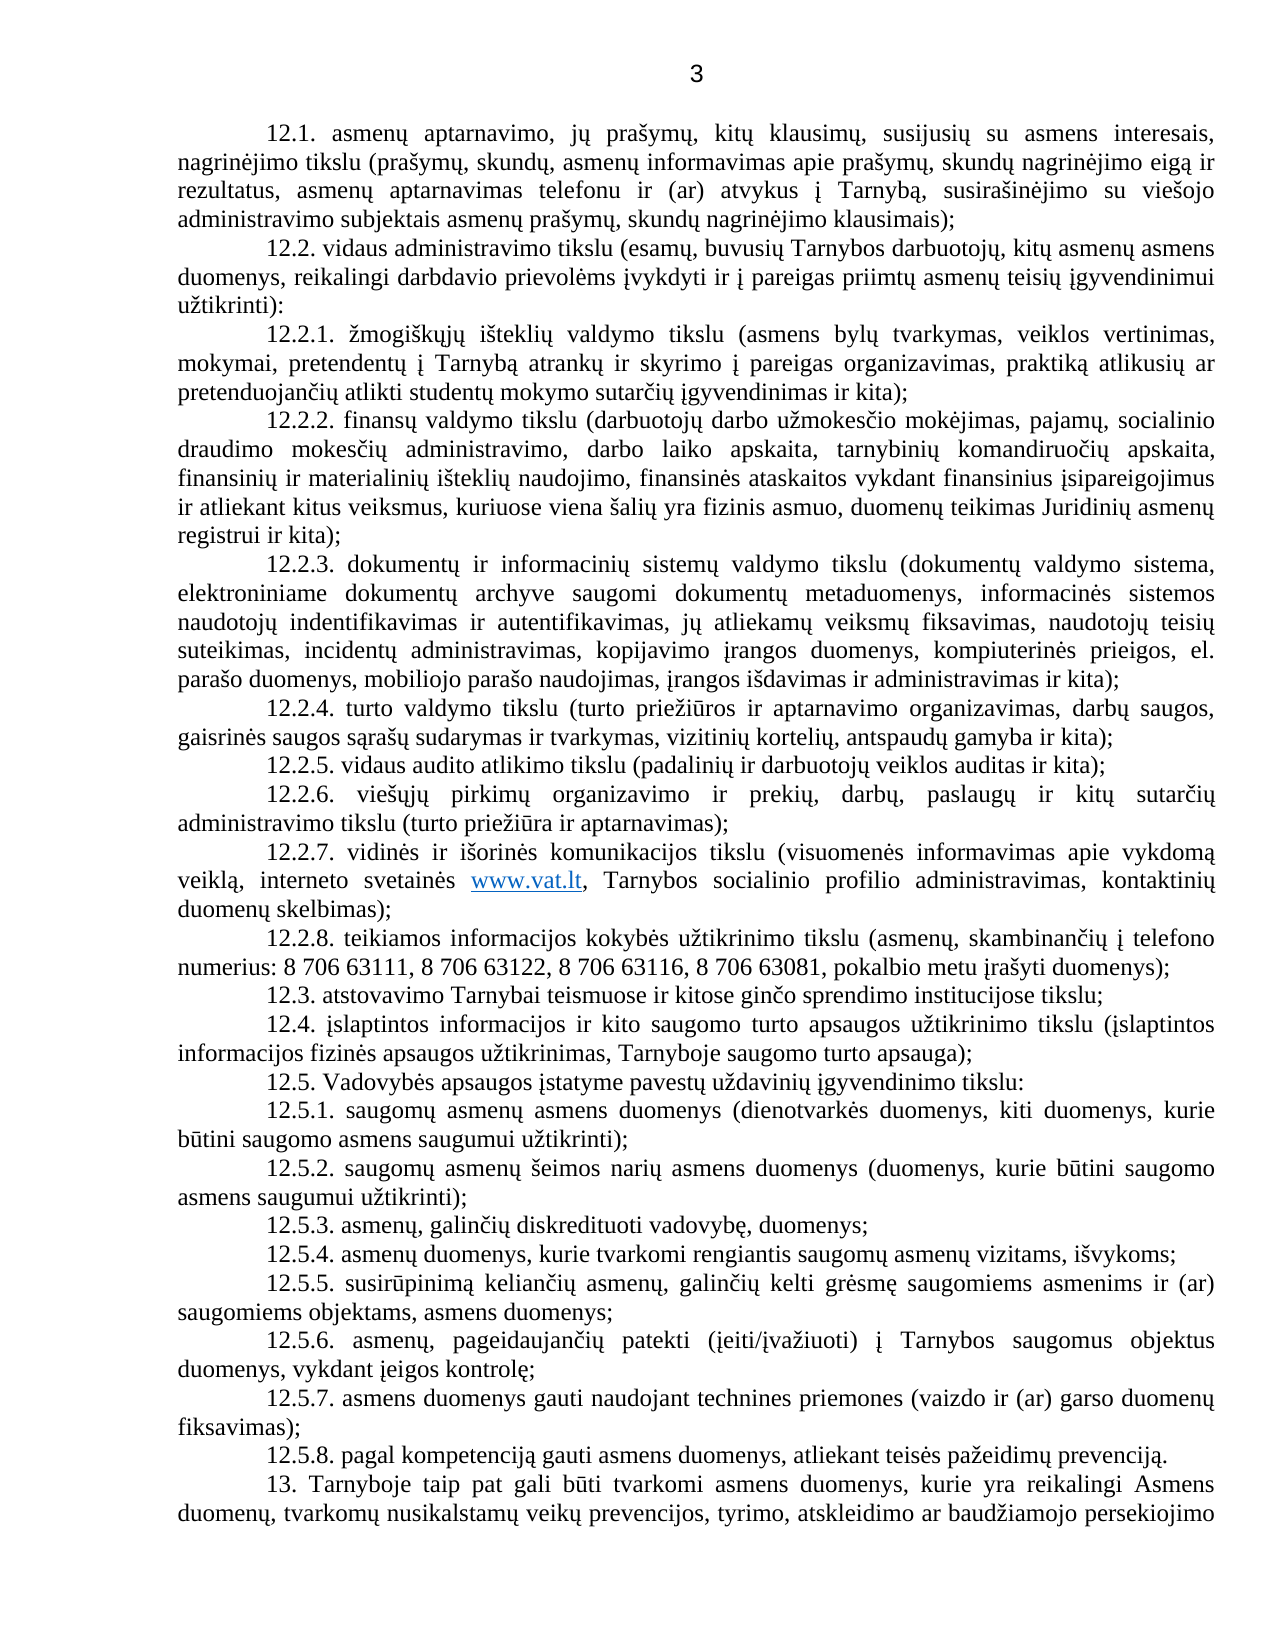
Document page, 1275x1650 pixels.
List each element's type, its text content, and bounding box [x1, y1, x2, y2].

text 12.2.1. žmogiškųjų išteklių valdymo tikslu (asmens bylų tvarkymas, veiklos vertinimas, mokymai, pretendentų į Tarnybą atrankų ir skyrimo į pareigas organizavimas, praktiką atlikusių ar pretenduojančių atlikti studentų mokymo sutarčių įgyvendinimas ir kita); [177, 319, 1216, 406]
text 12.2.6. viešųjų pirkimų organizavimo ir prekių, darbų, paslaugų ir kitų sutarčių administravimo tikslu (turto priežiūra ir aptarnavimas); [177, 779, 1216, 837]
text 12.2.4. turto valdymo tikslu (turto priežiūros ir aptarnavimo organizavimas, darbų saugos, gaisrinės saugos sąrašų sudarymas ir tvarkymas, vizitinių kortelių, antspaudų gamyba ir kita); [177, 693, 1216, 751]
text 12.2. vidaus administravimo tikslu (esamų, buvusių Tarnybos darbuotojų, kitų asmenų asmens duomenys, reikalingi darbdavio prievolėms įvykdyti ir į pareigas priimtų asmenų teisių įgyvendinimui užtikrinti): [177, 233, 1216, 319]
text 12.5.6. asmenų, pageidaujančių patekti (įeiti/įvažiuoti) į Tarnybos saugomus objektus duomenys, vykdant įeigos kontrolę; [177, 1326, 1216, 1383]
text 12.3. atstovavimo Tarnybai teismuose ir kitose ginčo sprendimo institucijose tikslu; [177, 981, 1216, 1009]
text 12.5.8. pagal kompetenciją gauti asmens duomenys, atliekant teisės pažeidimų prevenciją. [177, 1441, 1216, 1469]
text 12.5.5. susirūpinimą keliančių asmenų, galinčių kelti grėsmę saugomiems asmenims ir (ar) saugomiems objektams, asmens duomenys; [177, 1268, 1216, 1326]
text 12.2.2. finansų valdymo tikslu (darbuotojų darbo užmokesčio mokėjimas, pajamų, socialinio draudimo mokesčių administravimo, darbo laiko apskaita, tarnybinių komandiruočių apskaita, finansinių ir materialinių išteklių naudojimo, finansinės ataskaitos vykdant finansinius įsipareigojimus ir atliekant kitus veiksmus, kuriuose viena šalių yra fizinis asmuo, duomenų teikimas Juridinių asmenų registrui ir kita); [177, 406, 1216, 549]
text 12.5.1. saugomų asmenų asmens duomenys (dienotvarkės duomenys, kiti duomenys, kurie būtini saugomo asmens saugumui užtikrinti); [177, 1096, 1216, 1153]
text 13. Tarnyboje taip pat gali būti tvarkomi asmens duomenys, kurie yra reikalingi Asmens duomenų, tvarkomų nusikalstamų veikų prevencijos, tyrimo, atskleidimo ar baudžiamojo persekiojimo [177, 1469, 1216, 1527]
text 12.5.2. saugomų asmenų šeimos narių asmens duomenys (duomenys, kurie būtini saugomo asmens saugumui užtikrinti); [177, 1153, 1216, 1211]
text 12.5.7. asmens duomenys gauti naudojant technines priemones (vaizdo ir (ar) garso duomenų fiksavimas); [177, 1383, 1216, 1441]
text 12.2.5. vidaus audito atlikimo tikslu (padalinių ir darbuotojų veiklos auditas ir kita); [177, 751, 1216, 779]
text 12.2.8. teikiamos informacijos kokybės užtikrinimo tikslu (asmenų, skambinančių į telefono numerius: 8 706 63111, 8 706 63122, 8 706 63116, 8 706 63081, pokalbio metu įrašyti duomenys); [177, 923, 1216, 981]
text 12.5. Vadovybės apsaugos įstatyme pavestų uždavinių įgyvendinimo tikslu: [177, 1067, 1216, 1096]
text 12.2.3. dokumentų ir informacinių sistemų valdymo tikslu (dokumentų valdymo sistema, elektroniniame dokumentų archyve saugomi dokumentų metaduomenys, informacinės sistemos naudotojų indentifikavimas ir autentifikavimas, jų atliekamų veiksmų fiksavimas, naudotojų teisių suteikimas, incidentų administravimas, kopijavimo įrangos duomenys, kompiuterinės prieigos, el. parašo duomenys, mobiliojo parašo naudojimas, įrangos išdavimas ir administravimas ir kita); [177, 549, 1216, 693]
text 12.2.7. vidinės ir išorinės komunikacijos tikslu (visuomenės informavimas apie vykdomą veiklą, interneto svetainės www.vat.lt, Tarnybos socialinio profilio administravimas, kontaktinių duomenų skelbimas); [177, 837, 1216, 923]
text 12.5.3. asmenų, galinčių diskredituoti vadovybę, duomenys; [177, 1211, 1216, 1239]
text 12.5.4. asmenų duomenys, kurie tvarkomi rengiantis saugomų asmenų vizitams, išvykoms; [177, 1239, 1216, 1268]
text 12.4. įslaptintos informacijos ir kito saugomo turto apsaugos užtikrinimo tikslu (įslaptintos informacijos fizinės apsaugos užtikrinimas, Tarnyboje saugomo turto apsauga); [177, 1009, 1216, 1067]
text 12.1. asmenų aptarnavimo, jų prašymų, kitų klausimų, susijusių su asmens interesais, nagrinėjimo tikslu (prašymų, skundų, asmenų informavimas apie prašymų, skundų nagrinėjimo eigą ir rezultatus, asmenų aptarnavimas telefonu ir (ar) atvykus į Tarnybą, susirašinėjimo su viešojo administravimo subjektais asmenų prašymų, skundų nagrinėjimo klausimais); [177, 118, 1216, 233]
